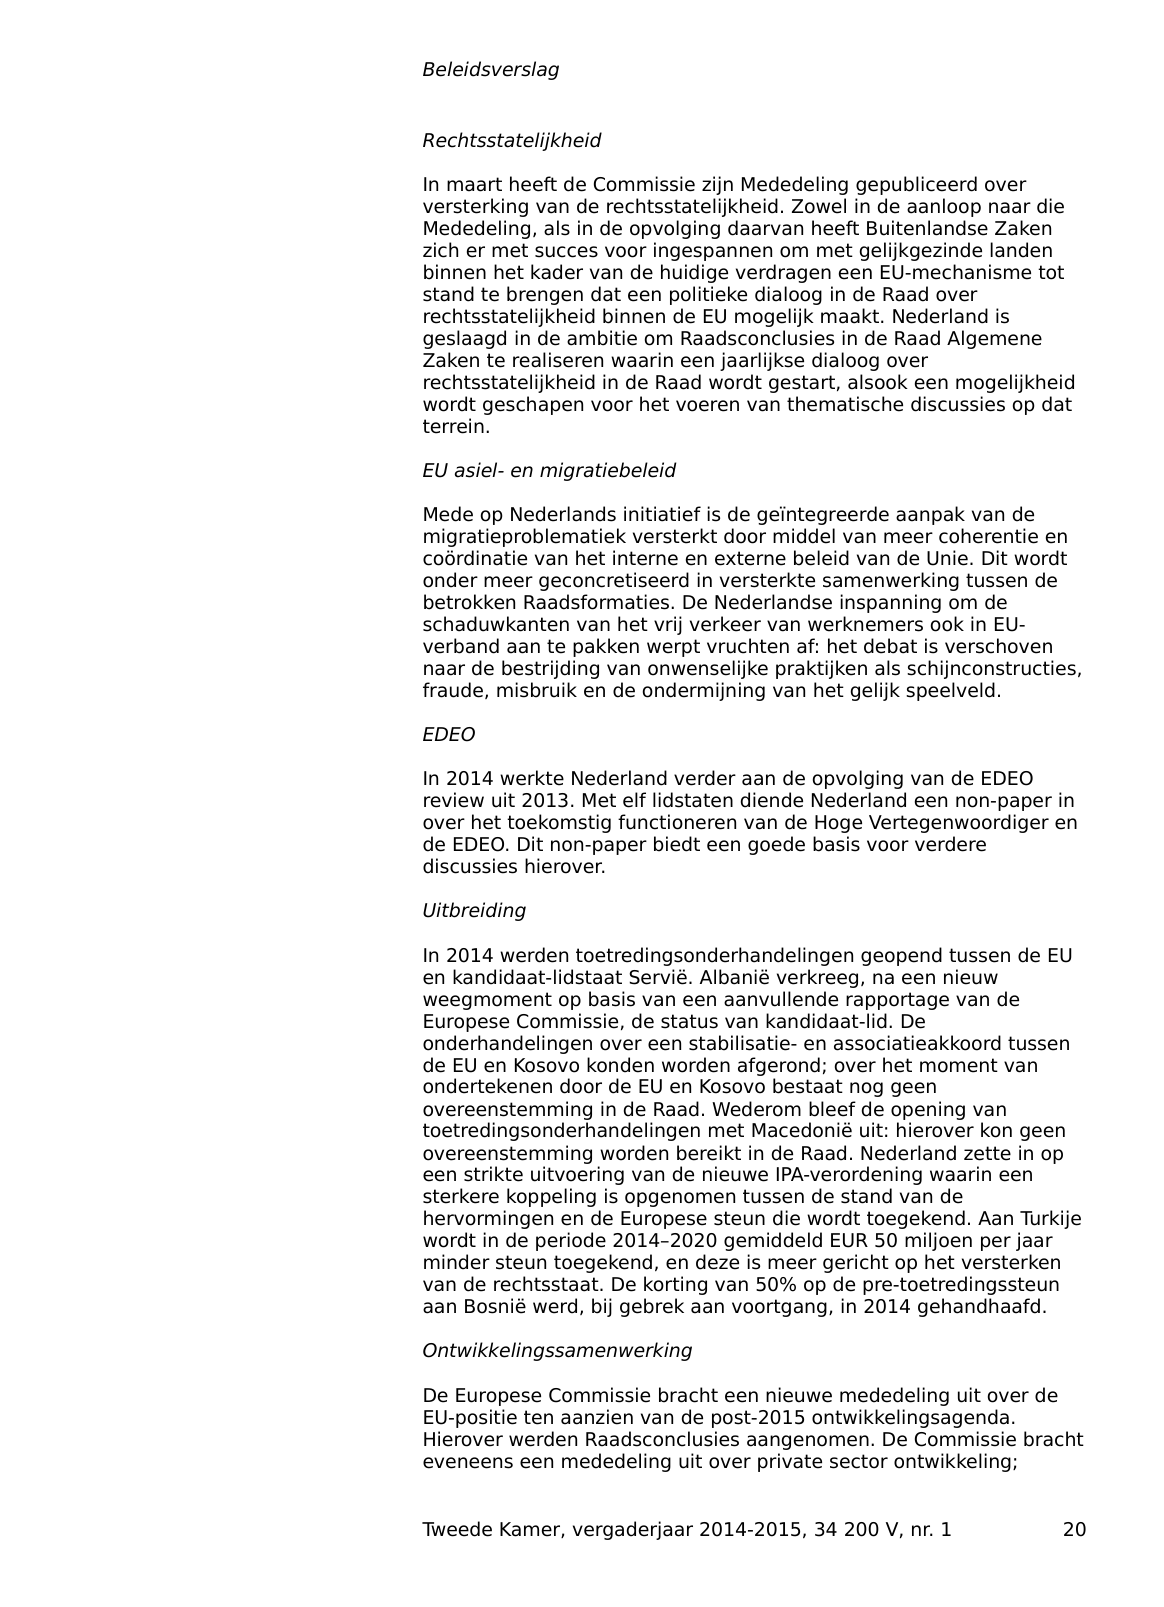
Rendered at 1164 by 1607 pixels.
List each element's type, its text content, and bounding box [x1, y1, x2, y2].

text In 2014 werkte Nederland verder aan de opvolging van de EDEO review uit 2013. Met elf lidstaten diende Nederland een non-paper in over het toekomstig functioneren van de Hoge Vertegenwoordiger en de EDEO. Dit non-paper biedt een goede basis voor verdere discussies hierover. [422, 768, 1087, 878]
text In 2014 werden toetredingsonderhandelingen geopend tussen de EU en kandidaat-lidstaat Servië. Albanië verkreeg, na een nieuw weegmoment op basis van een aanvullende rapportage van de Europese Commissie, de status van kandidaat-lid. De onderhandelingen over een stabilisatie- en associatieakkoord tussen de EU en Kosovo konden worden afgerond; over het moment van ondertekenen door de EU en Kosovo bestaat nog geen overeenstemming in de Raad. Wederom bleef de opening van toetredingsonderhandelingen met Macedonië uit: hierover kon geen overeenstemming worden bereikt in de Raad. Nederland zette in op een strikte uitvoering van de nieuwe IPA-verordening waarin een sterkere koppeling is opgenomen tussen de stand van de hervormingen en de Europese steun die wordt toegekend. Aan Turkije wordt in de periode 2014–2020 gemiddeld EUR 50 miljoen per jaar minder steun toegekend, en deze is meer gericht op het versterken van de rechtsstaat. De korting van 50% op de pre-toetredingssteun aan Bosnië werd, bij gebrek aan voortgang, in 2014 gehandhaafd. [422, 944, 1087, 1318]
subtitle Rechtsstatelijkheid [422, 130, 1087, 152]
subtitle Ontwikkelingssamenwerking [422, 1340, 1087, 1362]
text De Europese Commissie bracht een nieuwe mededeling uit over de EU-positie ten aanzien van de post-2015 ontwikkelingsagenda. Hierover werden Raadsconclusies aangenomen. De Commissie bracht eveneens een mededeling uit over private sector ontwikkeling; [422, 1384, 1087, 1472]
subtitle EDEO [422, 724, 1087, 746]
subtitle EU asiel- en migratiebeleid [422, 460, 1087, 482]
subtitle Uitbreiding [422, 900, 1087, 922]
text In maart heeft de Commissie zijn Mededeling gepubliceerd over versterking van de rechtsstatelijkheid. Zowel in de aanloop naar die Mededeling, als in de opvolging daarvan heeft Buitenlandse Zaken zich er met succes voor ingespannen om met gelijkgezinde landen binnen het kader van de huidige verdragen een EU-mechanisme tot stand te brengen dat een politieke dialoog in de Raad over rechtsstatelijkheid binnen de EU mogelijk maakt. Nederland is geslaagd in de ambitie om Raadsconclusies in de Raad Algemene Zaken te realiseren waarin een jaarlijkse dialoog over rechtsstatelijkheid in de Raad wordt gestart, alsook een mogelijkheid wordt geschapen voor het voeren van thematische discussies op dat terrein. [422, 174, 1087, 438]
text Mede op Nederlands initiatief is de geïntegreerde aanpak van de migratieproblematiek versterkt door middel van meer coherentie en coördinatie van het interne en externe beleid van de Unie. Dit wordt onder meer geconcretiseerd in versterkte samenwerking tussen de betrokken Raadsformaties. De Nederlandse inspanning om de schaduwkanten van het vrij verkeer van werknemers ook in EU-verband aan te pakken werpt vruchten af: het debat is verschoven naar de bestrijding van onwenselijke praktijken als schijnconstructies, fraude, misbruik en de ondermijning van het gelijk speelveld. [422, 504, 1087, 702]
